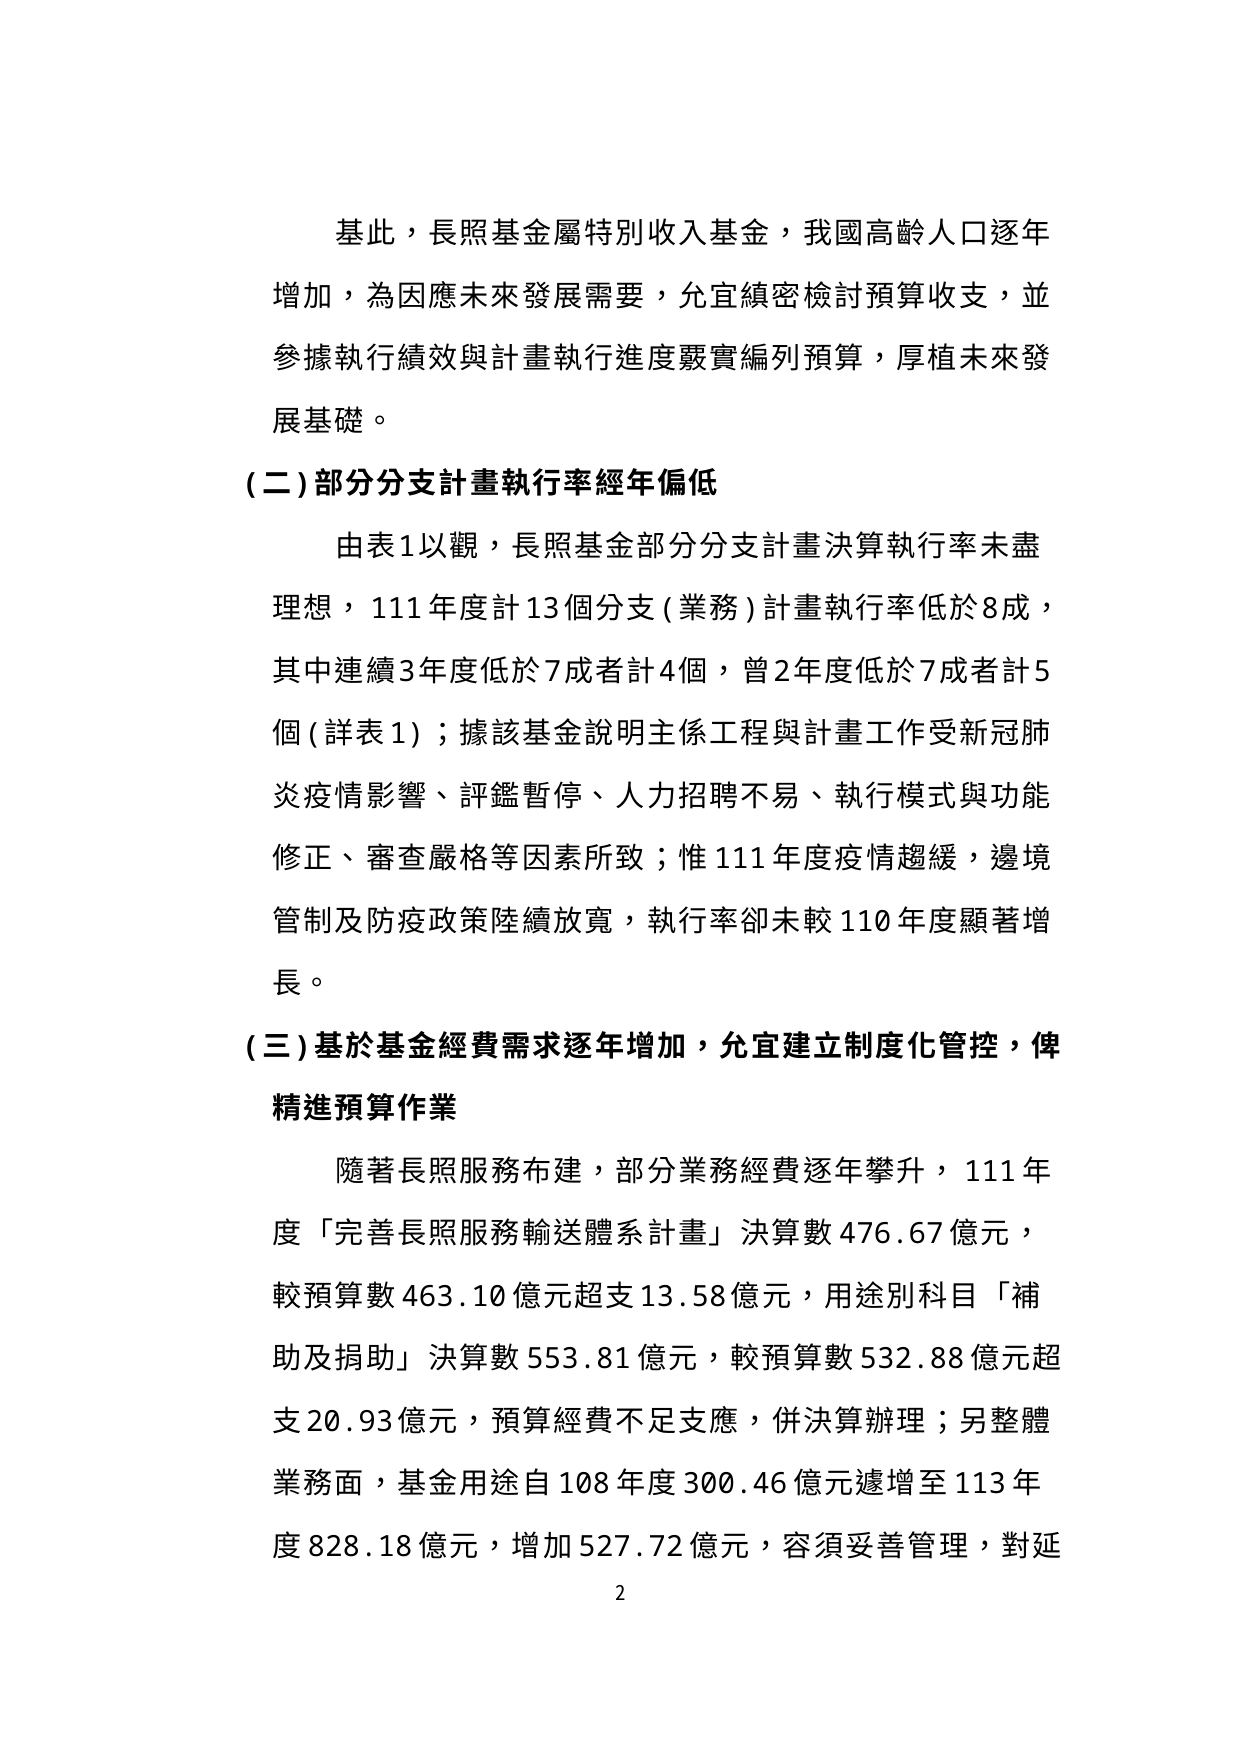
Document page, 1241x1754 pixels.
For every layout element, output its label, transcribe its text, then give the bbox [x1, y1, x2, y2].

text (二)部分分支計畫執行率經年偏低 [236, 439, 1063, 502]
text 隨著長照服務布建，部分業務經費逐年攀升，111年度「完善長照服務輸送體系計畫」決算數476.67億元，較預算數463.10億元超支13.58億元，用途別科目「補助及捐助」決算數553.81億元，較預算數532.88億元超支20.93億元，預算經費不足支應，併決算辦理；另整體業務面，基金用途自108年度300.46億元遽增至113年度828.18億元，增加527.72億元，容須妥善管理，對延 [266, 1127, 1063, 1564]
text 由表1以觀，長照基金部分分支計畫決算執行率未盡理想，111年度計13個分支(業務)計畫執行率低於8成，其中連續3年度低於7成者計4個，曾2年度低於7成者計5個(詳表1)；據該基金說明主係工程與計畫工作受新冠肺炎疫情影響、評鑑暫停、人力招聘不易、執行模式與功能修正、審查嚴格等因素所致；惟111年度疫情趨緩，邊境管制及防疫政策陸續放寬，執行率卻未較110年度顯著增長。 [266, 502, 1063, 1002]
text 基此，長照基金屬特別收入基金，我國高齡人口逐年增加，為因應未來發展需要，允宜縝密檢討預算收支，並參據執行績效與計畫執行進度覈實編列預算，厚植未來發展基礎。 [266, 189, 1063, 439]
text (三)基於基金經費需求逐年增加，允宜建立制度化管控，俾精進預算作業 [236, 1002, 1063, 1127]
